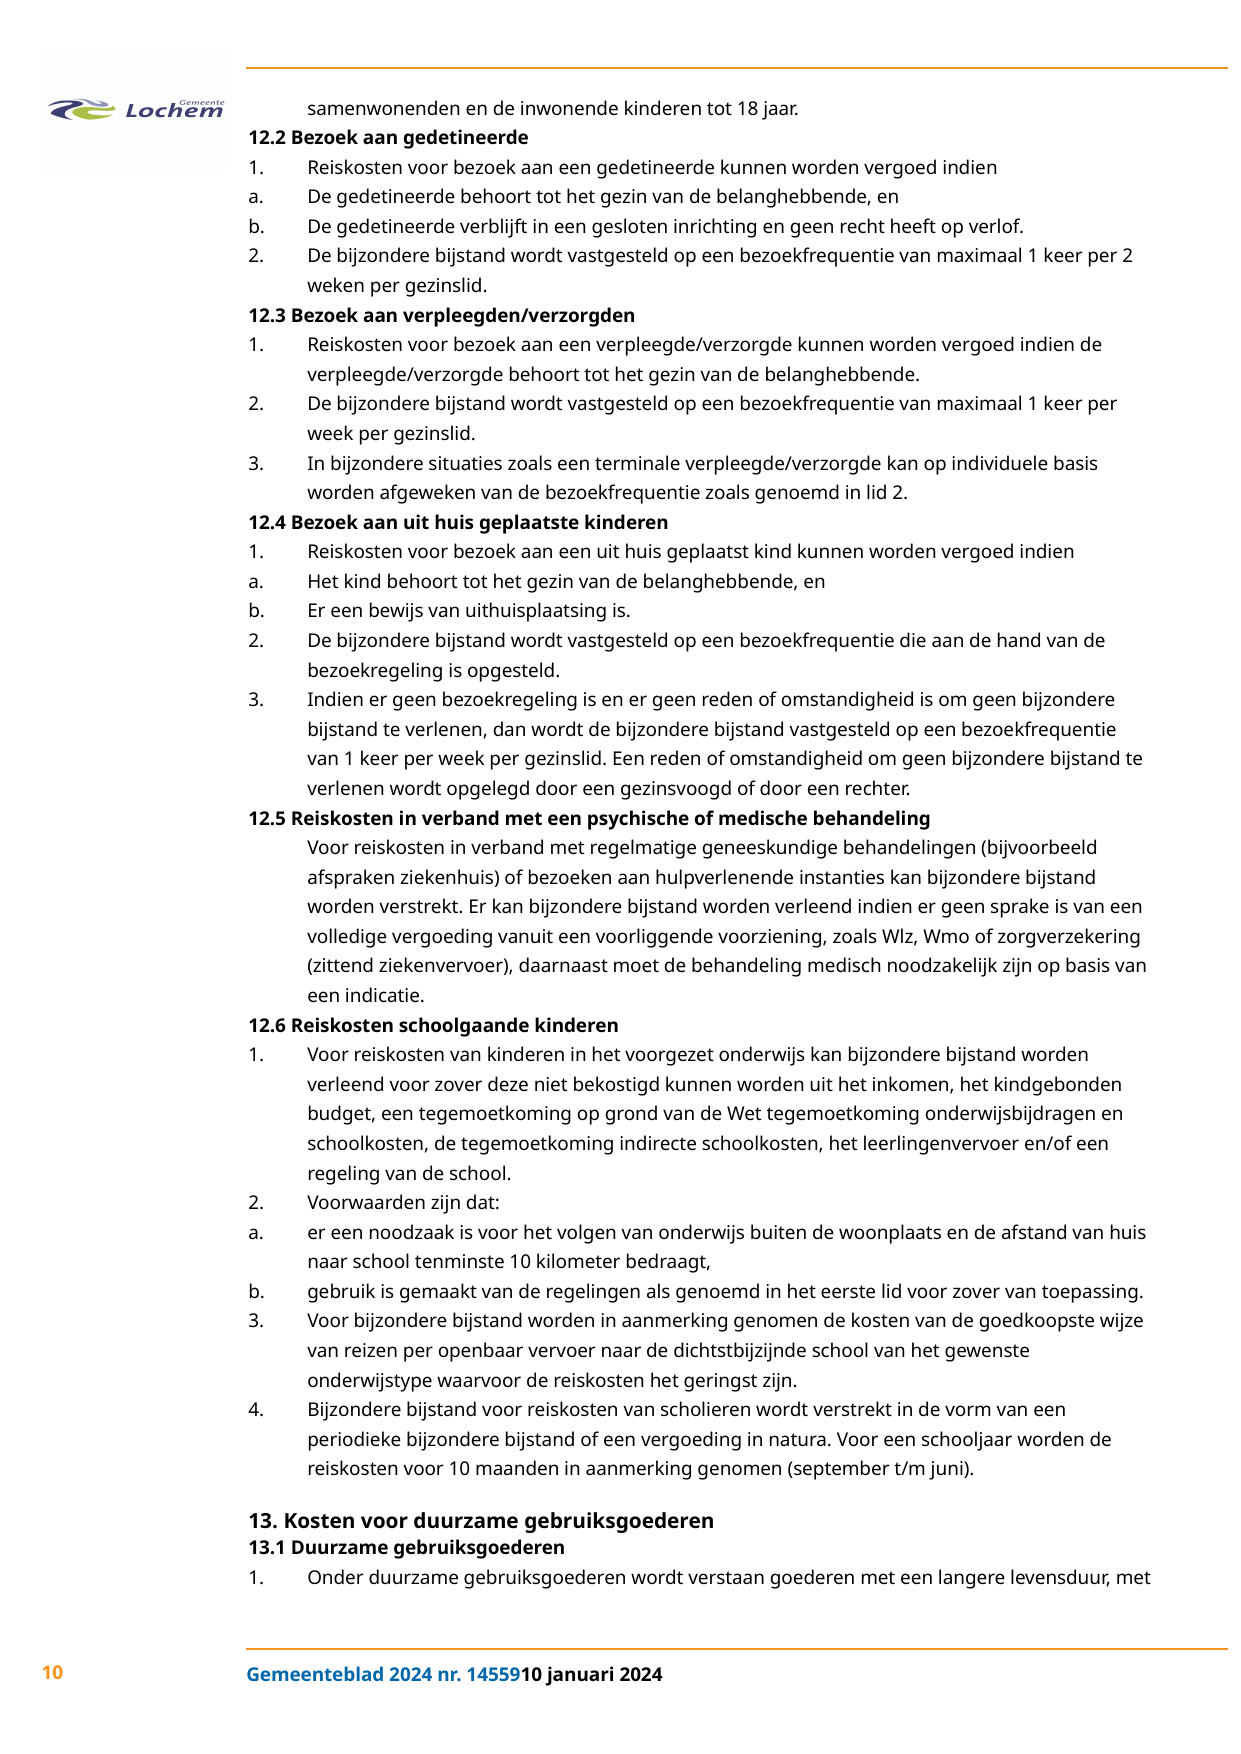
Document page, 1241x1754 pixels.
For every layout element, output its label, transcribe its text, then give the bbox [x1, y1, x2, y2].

text 12.6 Reiskosten schoolgaande kinderen [248, 1012, 1152, 1038]
list Reiskosten voor bezoek aan een verpleegde/verzorgde kunnen worden vergoed indien de verpleegde/verzorgde behoort tot het gezin van de belanghebbende. [248, 331, 1152, 387]
list gebruik is gemaakt van de regelingen als genoemd in het eerste lid voor zover van toepassing. [248, 1278, 1152, 1304]
text 12.5 Reiskosten in verband met een psychische of medische behandeling [248, 805, 1152, 831]
text 12.2 Bezoek aan gedetineerde [248, 124, 1152, 150]
list Voor reiskosten van kinderen in het voorgezet onderwijs kan bijzondere bijstand worden verleend voor zover deze niet bekostigd kunnen worden uit het inkomen, het kindgebonden budget, een tegemoetkoming op grond van de Wet tegemoetkoming onderwijsbijdragen en schoolkosten, de tegemoetkoming indirecte schoolkosten, het leerlingenvervoer en/of een regeling van de school. [248, 1041, 1152, 1186]
picture [41, 47, 231, 172]
text 13. Kosten voor duurzame gebruiksgoederen [248, 1506, 1152, 1534]
list De bijzondere bijstand wordt vastgesteld op een bezoekfrequentie van maximaal 1 keer per week per gezinslid. [248, 391, 1152, 446]
list Bijzondere bijstand voor reiskosten van scholieren wordt verstrekt in de vorm van een periodieke bijzondere bijstand of een vergoeding in natura. Voor een schooljaar worden de reiskosten voor 10 maanden in aanmerking genomen (september t/m juni). [248, 1396, 1152, 1481]
list Er een bewijs van uithuisplaatsing is. [248, 598, 1152, 623]
list Voor reiskosten in verband met regelmatige geneeskundige behandelingen (bijvoorbeeld afspraken ziekenhuis) of bezoeken aan hulpverlenende instanties kan bijzondere bijstand worden verstrekt. Er kan bijzondere bijstand worden verleend indien er geen sprake is van een volledige vergoeding vanuit een voorliggende voorziening, zoals Wlz, Wmo of zorgverzekering (zittend ziekenvervoer), daarnaast moet de behandeling medisch noodzakelijk zijn op basis van een indicatie. [248, 834, 1152, 1008]
list In bijzondere situaties zoals een terminale verpleegde/verzorgde kan op individuele basis worden afgeweken van de bezoekfrequentie zoals genoemd in lid 2. [248, 450, 1152, 505]
list Voorwaarden zijn dat: [248, 1189, 1152, 1215]
list Het kind behoort tot het gezin van de belanghebbende, en [248, 568, 1152, 594]
list Reiskosten voor bezoek aan een gedetineerde kunnen worden vergoed indien [248, 154, 1152, 180]
list er een noodzaak is voor het volgen van onderwijs buiten de woonplaats en de afstand van huis naar school tenminste 10 kilometer bedraagt, [248, 1219, 1152, 1274]
text 12.3 Bezoek aan verpleegden/verzorgden [248, 302, 1152, 328]
list Voor bijzondere bijstand worden in aanmerking genomen de kosten van de goedkoopste wijze van reizen per openbaar vervoer naar de dichtstbijzijnde school van het gewenste onderwijstype waarvoor de reiskosten het geringst zijn. [248, 1308, 1152, 1393]
list De gedetineerde verblijft in een gesloten inrichting en geen recht heeft op verlof. [248, 213, 1152, 239]
list De bijzondere bijstand wordt vastgesteld op een bezoekfrequentie die aan de hand van de bezoekregeling is opgesteld. [248, 627, 1152, 683]
list Reiskosten voor bezoek aan een uit huis geplaatst kind kunnen worden vergoed indien [248, 538, 1152, 564]
list samenwonenden en de inwonende kinderen tot 18 jaar. [248, 95, 1152, 121]
list De gedetineerde behoort tot het gezin van de belanghebbende, en [248, 183, 1152, 209]
list Indien er geen bezoekregeling is en er geen reden of omstandigheid is om geen bijzondere bijstand te verlenen, dan wordt de bijzondere bijstand vastgesteld op een bezoekfrequentie van 1 keer per week per gezinslid. Een reden of omstandigheid om geen bijzondere bijstand te verlenen wordt opgelegd door een gezinsvoogd of door een rechter. [248, 686, 1152, 801]
list De bijzondere bijstand wordt vastgesteld op een bezoekfrequentie van maximaal 1 keer per 2 weken per gezinslid. [248, 243, 1152, 298]
text 13.1 Duurzame gebruiksgoederen [248, 1534, 1152, 1560]
list Onder duurzame gebruiksgoederen wordt verstaan goederen met een langere levensduur, met [248, 1564, 1152, 1590]
text 12.4 Bezoek aan uit huis geplaatste kinderen [248, 509, 1152, 535]
